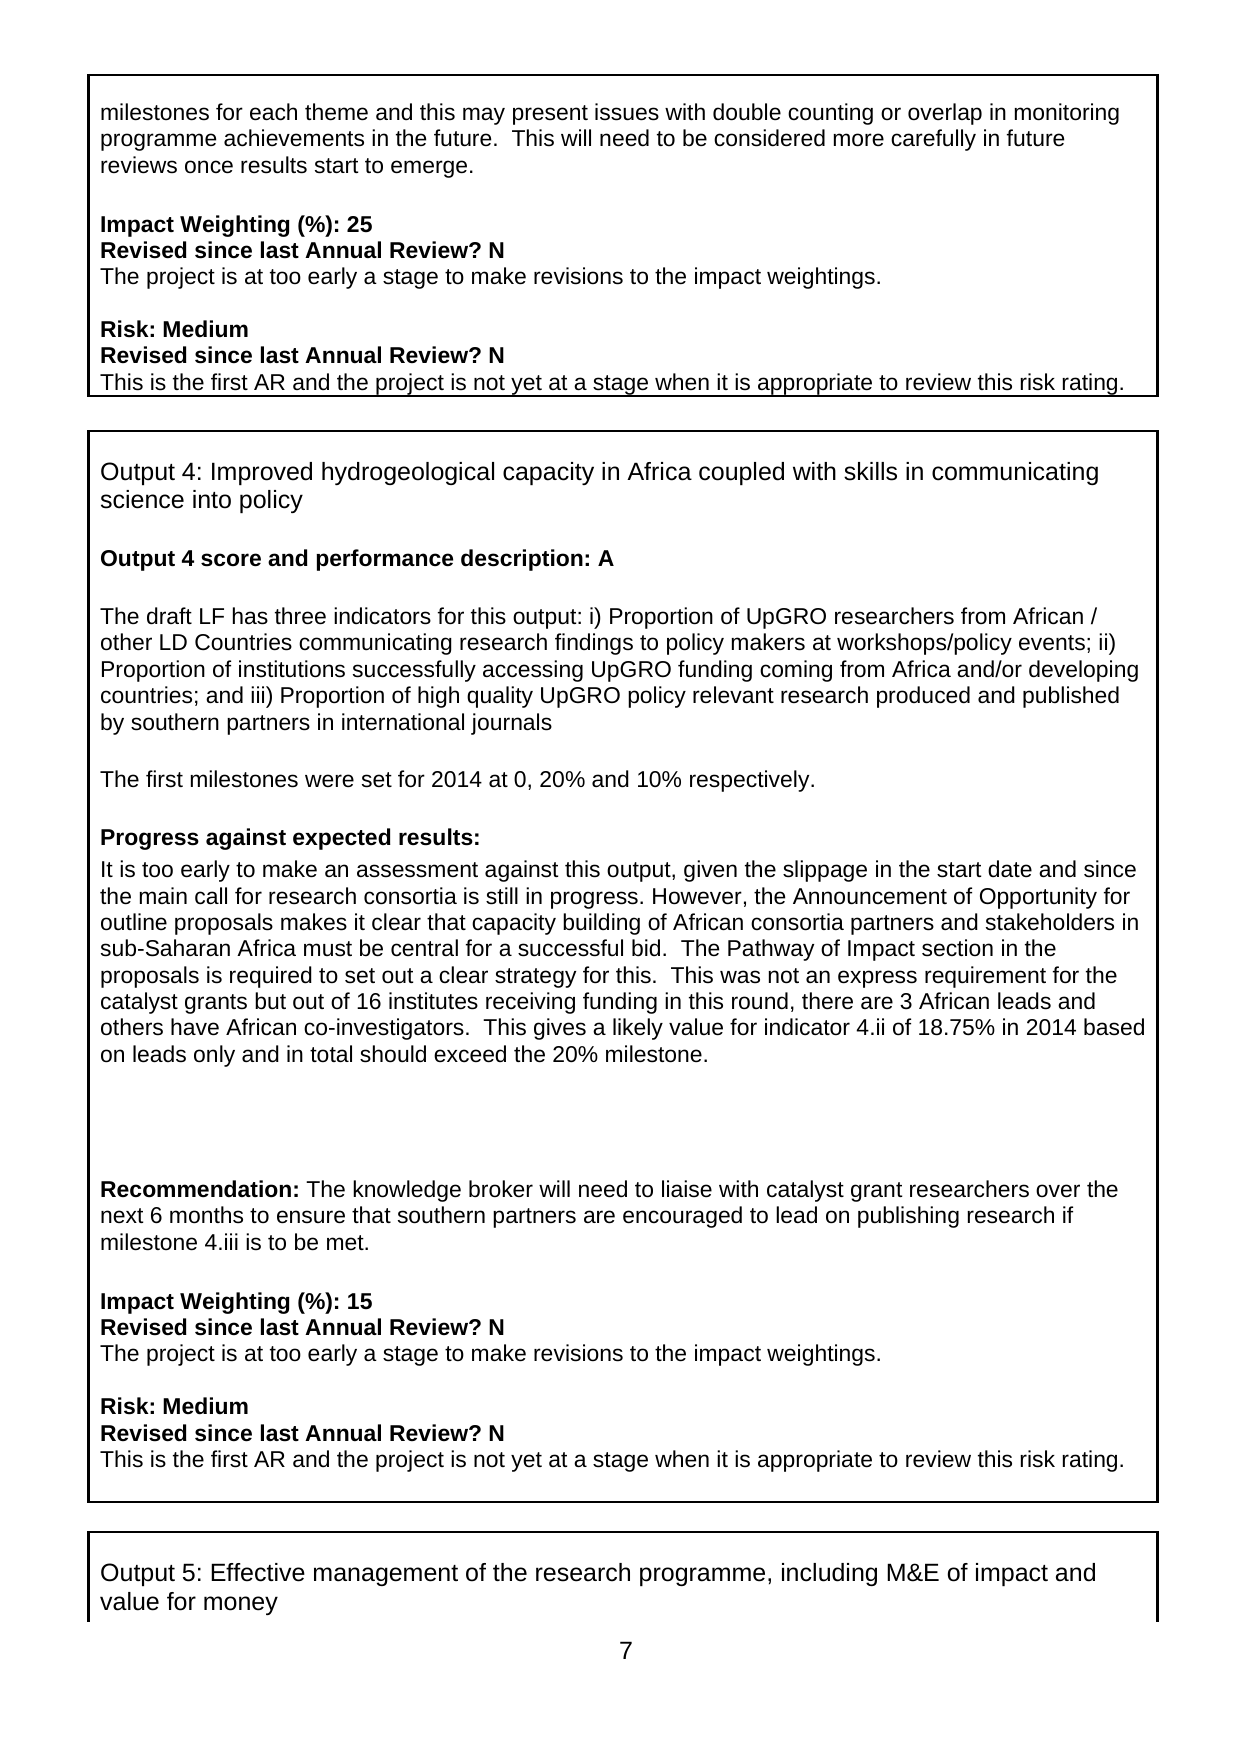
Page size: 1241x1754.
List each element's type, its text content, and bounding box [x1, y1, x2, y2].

table_cell Output 4 score and performance description: A The draft LF has three indicators for this output: i) Proportion of UpGRO researchers from African / other LD Countries communicating research findings to policy makers at workshops/policy events; ii) Proportion of institutions successfully accessing UpGRO funding coming from Africa and/or developing countries; and iii) Proportion of high quality UpGRO policy relevant research produced and published by southern partners in international journals The first milestones were set for 2014 at 0, 20% and 10% respectively. [90, 520, 1156, 799]
table_cell milestones for each theme and this may present issues with double counting or overlap in monitoring programme achievements in the future. This will need to be considered more carefully in future reviews once results start to emerge. Impact Weighting (%): 25 Revised since last Annual Review? N The project is at too early a stage to make revisions to the impact weightings. Risk: Medium Revised since last Annual Review? N This is the first AR and the project is not yet at a stage when it is appropriate to review this risk rating. [90, 76, 1156, 395]
table_cell Progress against expected results: It is too early to make an assessment against this output, given the slippage in the start date and since the main call for research consortia is still in progress. However, the Announcement of Opportunity for outline proposals makes it clear that capacity building of African consortia partners and stakeholders in sub-Saharan Africa must be central for a successful bid. The Pathway of Impact section in the proposals is required to set out a clear strategy for this. This was not an express requirement for the catalyst grants but out of 16 institutes receiving funding in this round, there are 3 African leads and others have African co-investigators. This gives a likely value for indicator 4.ii of 18.75% in 2014 based on leads only and in total should exceed the 20% milestone. Recommendation: The knowledge broker will need to liaise with catalyst grant researchers over the next 6 months to ensure that southern partners are encouraged to lead on publishing research if milestone 4.iii is to be met. Impact Weighting (%): 15 Revised since last Annual Review? N The project is at too early a stage to make revisions to the impact weightings. Risk: Medium Revised since last Annual Review? N This is the first AR and the project is not yet at a stage when it is appropriate to review this risk rating. [90, 799, 1156, 1501]
table_header Output 5: Effective management of the research programme, including M&E of impact and value for money [90, 1533, 1156, 1622]
table_header Output 4: Improved hydrogeological capacity in Africa coupled with skills in communicating science into policy [90, 432, 1156, 520]
